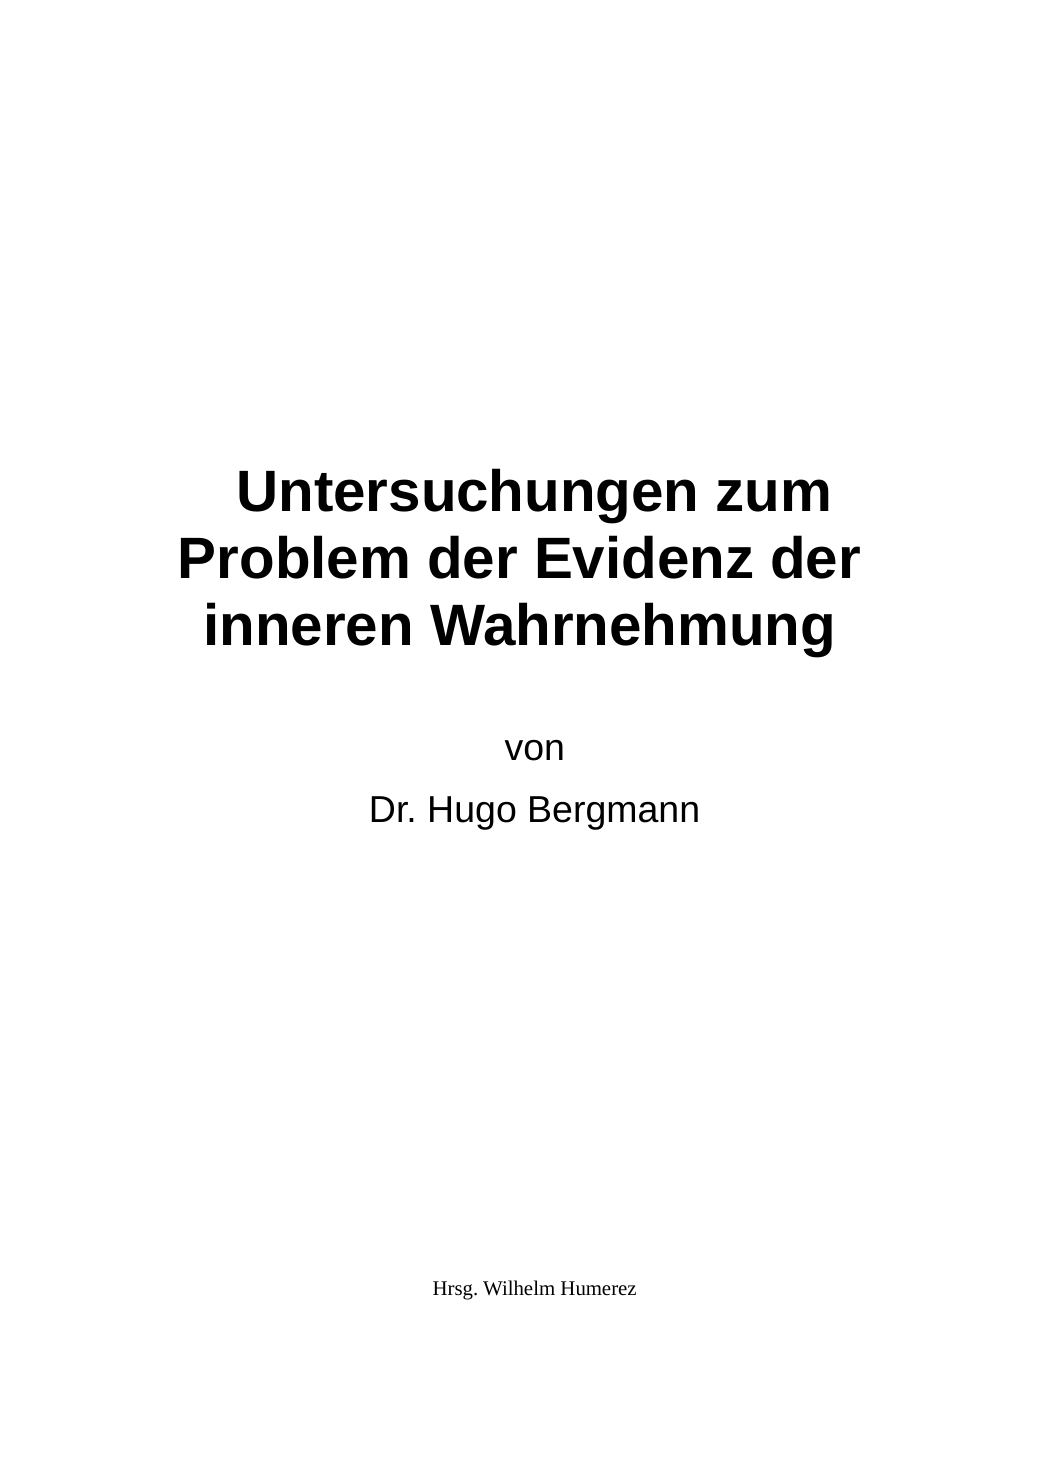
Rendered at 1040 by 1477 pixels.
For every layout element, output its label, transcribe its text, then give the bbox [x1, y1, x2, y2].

text Hrsg. Wilhelm Humerez [118, 1276, 921, 1300]
subtitle von [118, 725, 921, 768]
subtitle Dr. Hugo Bergmann [118, 787, 921, 830]
title Untersuchungen zum Problem der Evidenz der inneren Wahrnehmung [118, 457, 921, 658]
